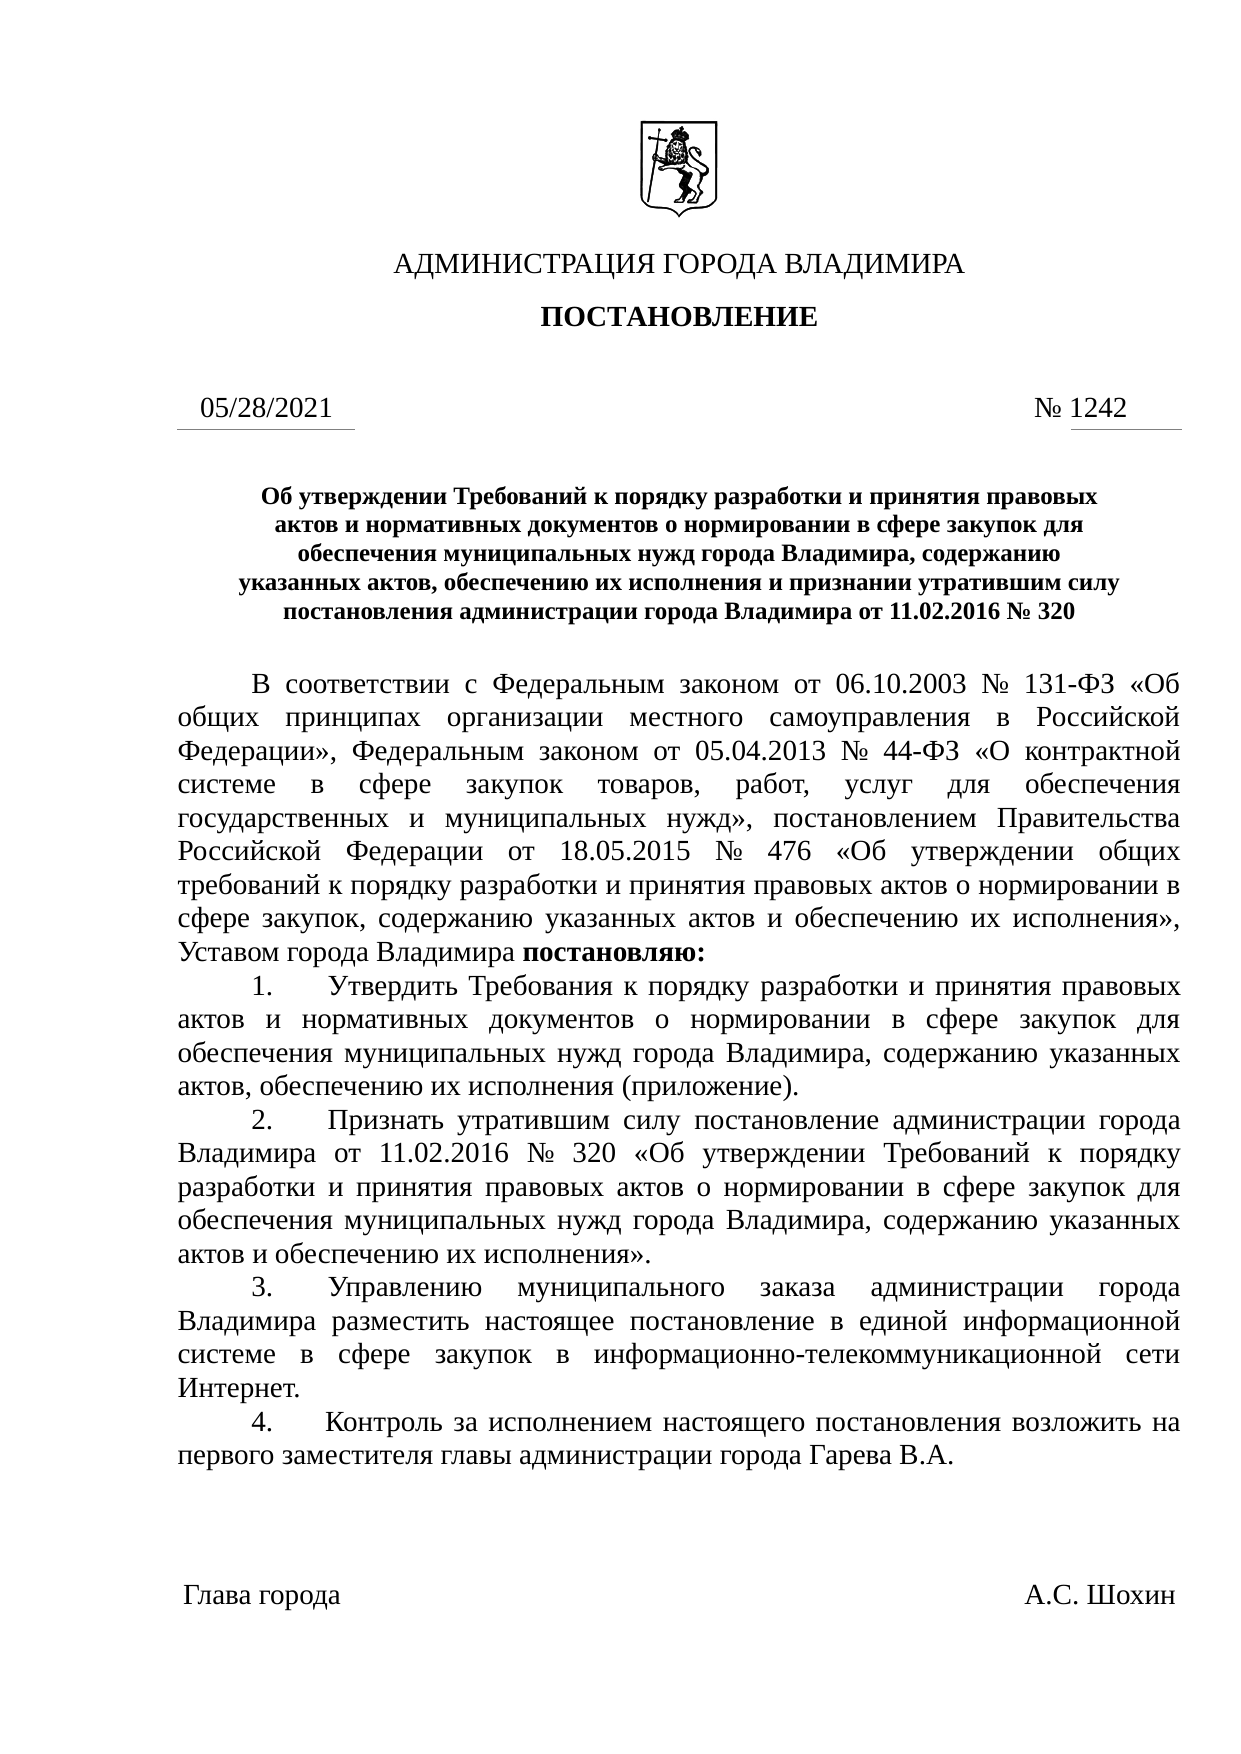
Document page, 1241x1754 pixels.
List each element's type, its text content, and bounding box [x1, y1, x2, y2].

table_header Глава города [177, 1571, 679, 1616]
list Управлению муниципального заказа администрации города Владимира разместить настоящее постановление в единой информационной системе в сфере закупок в информационно-телекоммуникационной сети Интернет. [177, 1269, 1181, 1404]
text ПОСТАНОВЛЕНИЕ [177, 299, 1181, 332]
table_header А.С. Шохин [679, 1571, 1181, 1616]
table_header [355, 390, 1034, 423]
text В соответствии с Федеральным законом от 06.10.2003 № 131-ФЗ «Об общих принципах организации местного самоуправления в Российской Федерации», Федеральным законом от 05.04.2013 № 44-ФЗ «О контрактной системе в сфере закупок товаров, работ, услуг для обеспечения государственных и муниципальных нужд», постановлением Правительства Российской Федерации от 18.05.2015 № 476 «Об утверждении общих требований к порядку разработки и принятия правовых актов о нормировании в сфере закупок, содержанию указанных актов и обеспечению их исполнения», Уставом города Владимира постановляю: [177, 666, 1181, 968]
table_header № 1242 [1034, 390, 1182, 423]
picture [638, 118, 720, 218]
text Об утверждении Требований к порядку разработки и принятия правовых актов и нормативных документов о нормировании в сфере закупок для обеспечения муниципальных нужд города Владимира, содержанию указанных актов, обеспечению их исполнения и признании утратившим силу постановления администрации города Владимира от 11.02.2016 № 320 [236, 481, 1122, 624]
text АДМИНИСТРАЦИЯ ГОРОДА ВЛАДИМИРА [177, 246, 1181, 279]
table_header 28.05.2021 [178, 390, 355, 423]
list Утвердить Требования к порядку разработки и принятия правовых актов и нормативных документов о нормировании в сфере закупок для обеспечения муниципальных нужд города Владимира, содержанию указанных актов, обеспечению их исполнения (приложение). [177, 968, 1181, 1102]
text 4. Контроль за исполнением настоящего постановления возложить на первого заместителя главы администрации города Гарева В.А. [177, 1404, 1181, 1471]
list Признать утратившим силу постановление администрации города Владимира от 11.02.2016 № 320 «Об утверждении Требований к порядку разработки и принятия правовых актов о нормировании в сфере закупок для обеспечения муниципальных нужд города Владимира, содержанию указанных актов и обеспечению их исполнения». [177, 1102, 1181, 1269]
